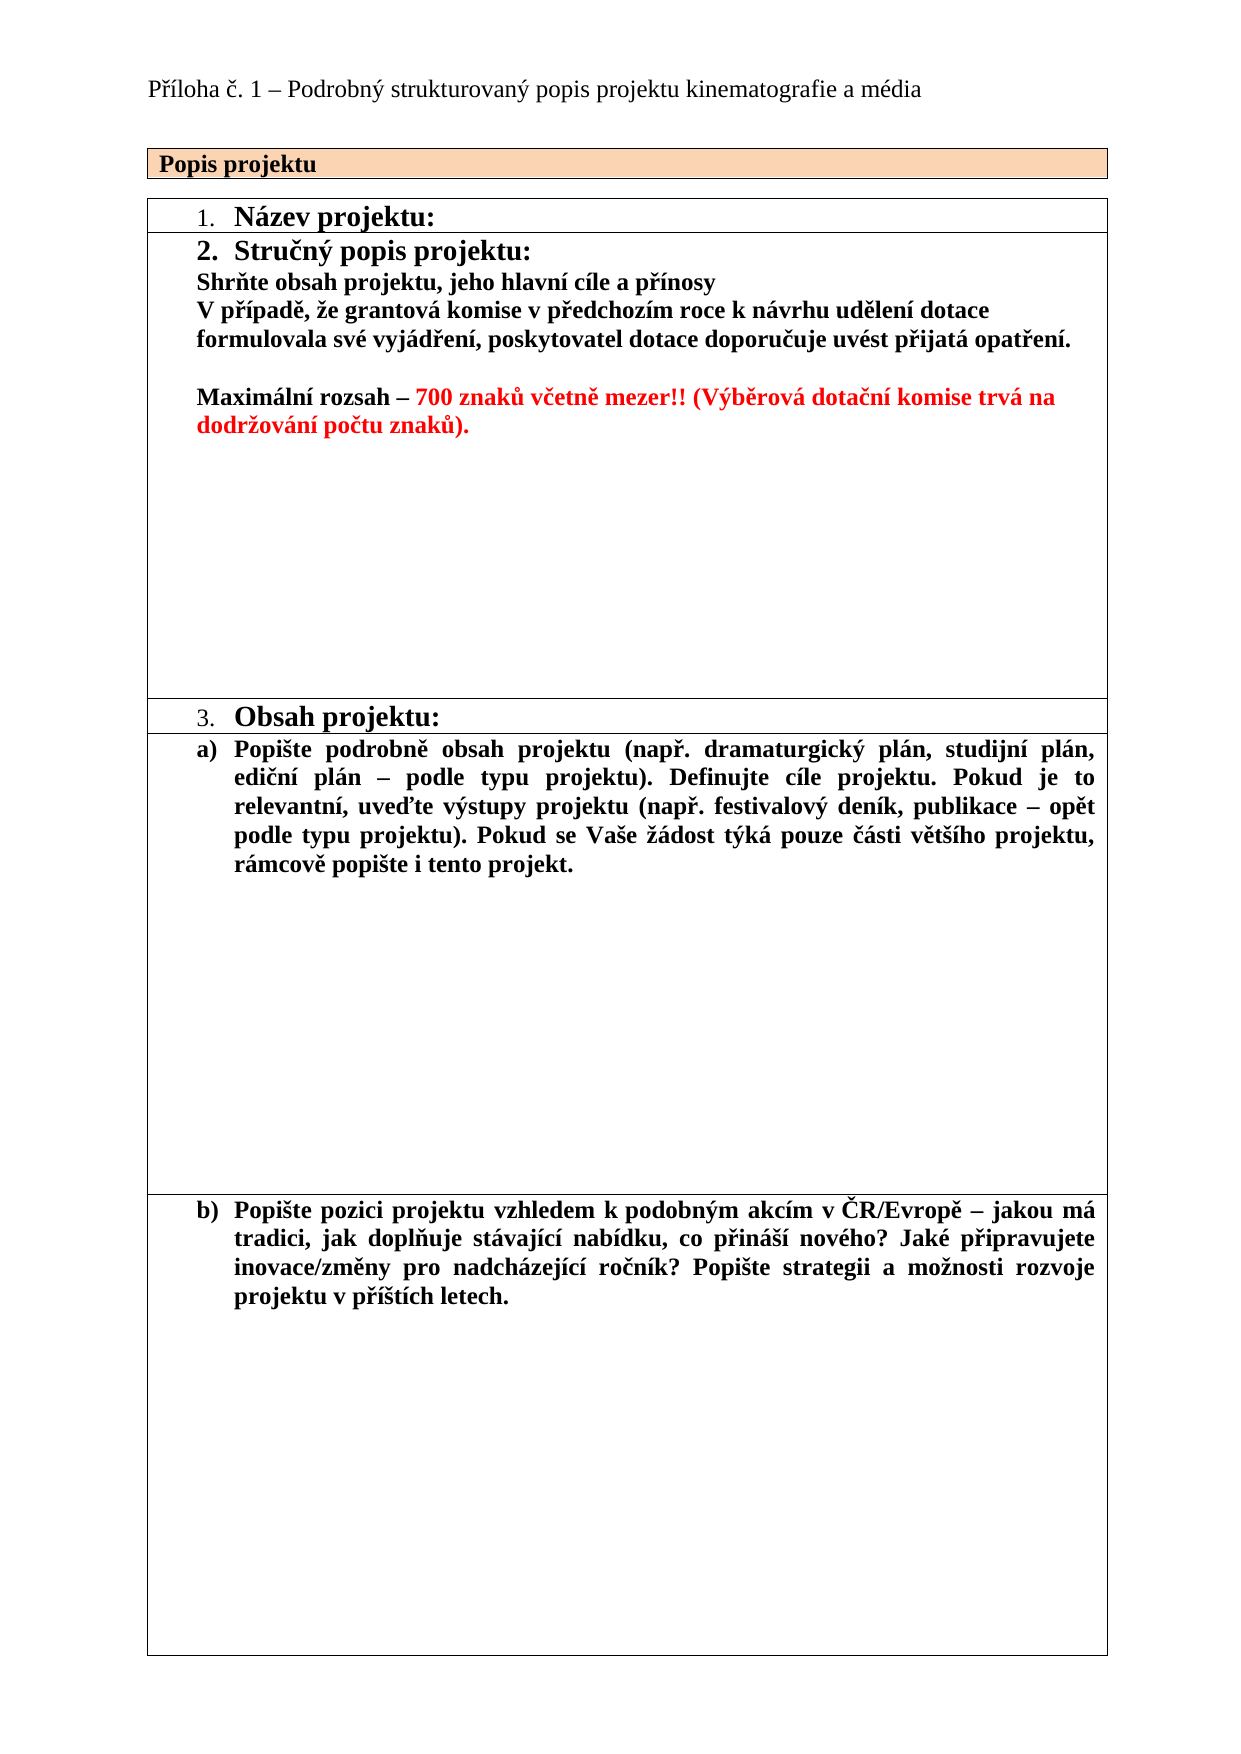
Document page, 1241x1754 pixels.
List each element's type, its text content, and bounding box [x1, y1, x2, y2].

table_cell Popište podrobně obsah projektu (např. dramaturgický plán, studijní plán, ediční plán – podle typu projektu). Definujte cíle projektu. Pokud je to relevantní, uveďte výstupy projektu (např. festivalový deník, publikace – opět podle typu projektu). Pokud se Vaše žádost týká pouze části většího projektu, rámcově popište i tento projekt. [148, 734, 1107, 1194]
table_cell Obsah projektu: [148, 699, 1107, 733]
table_cell Popište pozici projektu vzhledem k podobným akcím v ČR/Evropě – jakou má tradici, jak doplňuje stávající nabídku, co přináší nového? Jaké připravujete inovace/změny pro nadcházející ročník? Popište strategii a možnosti rozvoje projektu v příštích letech. [148, 1195, 1107, 1655]
table_header Název projektu: [148, 199, 1107, 232]
table_header Popis projektu [148, 149, 1107, 177]
table_cell Stručný popis projektu: Shrňte obsah projektu, jeho hlavní cíle a přínosy V případě, že grantová komise v předchozím roce k návrhu udělení dotace formulovala své vyjádření, poskytovatel dotace doporučuje uvést přijatá opatření. Maximální rozsah – 700 znaků včetně mezer!! (Výběrová dotační komise trvá na dodržování počtu znaků). [148, 233, 1107, 698]
